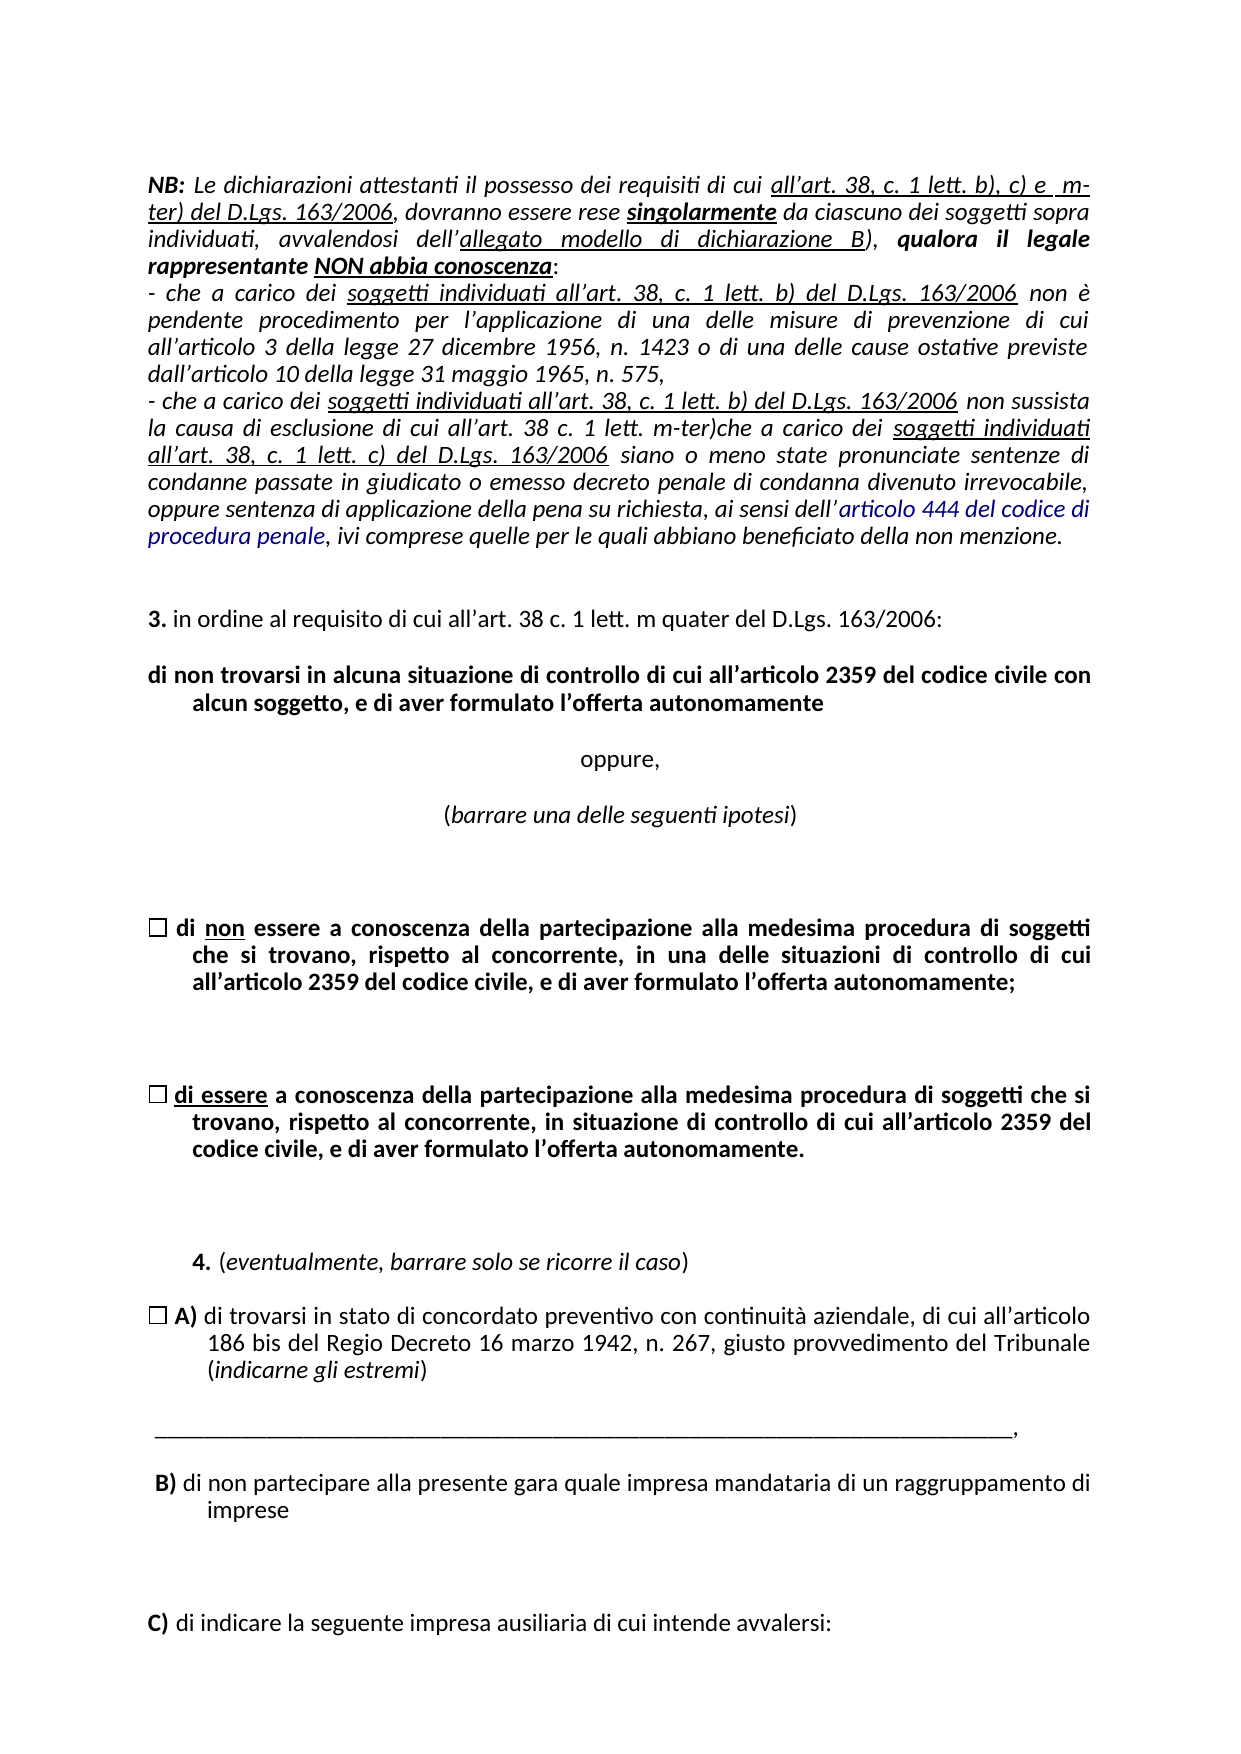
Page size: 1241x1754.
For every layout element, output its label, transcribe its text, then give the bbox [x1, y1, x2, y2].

text - che a carico dei soggetti individuati all’art. 38, c. 1 lett. b) del D.Lgs. 163/2006 non sussista la causa di esclusione di cui all’art. 38 c. 1 lett. m-ter)che a carico dei soggetti individuati all’art. 38, c. 1 lett. c) del D.Lgs. 163/2006 siano o meno state pronunciate sentenze di condanne passate in giudicato o emesso decreto penale di condanna divenuto irrevocabile, oppure sentenza di applicazione della pena su richiesta, ai sensi dell’articolo 444 del codice di procedura penale, ivi comprese quelle per le quali abbiano beneficiato della non menzione. [148, 388, 1092, 549]
text A) di trovarsi in stato di concordato preventivo con continuità aziendale, di cui all’articolo 186 bis del Regio Decreto 16 marzo 1942, n. 267, giusto provvedimento del Tribunale (indicarne gli estremi) [148, 1303, 1092, 1384]
text di essere a conoscenza della partecipazione alla medesima procedura di soggetti che si trovano, rispetto al concorrente, in situazione di controllo di cui all’articolo 2359 del codice civile, e di aver formulato l’offerta autonomamente. [148, 1082, 1092, 1163]
text (barrare una delle seguenti ipotesi) [148, 802, 1092, 829]
text - che a carico dei soggetti individuati all’art. 38, c. 1 lett. b) del D.Lgs. 163/2006 non è pendente procedimento per l’applicazione di una delle misure di prevenzione di cui all’articolo 3 della legge 27 dicembre 1956, n. 1423 o di una delle cause ostative previste dall’articolo 10 della legge 31 maggio 1965, n. 575, [148, 280, 1092, 388]
text oppure, [148, 746, 1092, 773]
text B) di non partecipare alla presente gara quale impresa mandataria di un raggruppamento di imprese [148, 1470, 1092, 1524]
text C) di indicare la seguente impresa ausiliaria di cui intende avvalersi: [148, 1610, 1092, 1637]
text NB: Le dichiarazioni attestanti il possesso dei requisiti di cui all’art. 38, c. 1 lett. b), c) e m-ter) del D.Lgs. 163/2006, dovranno essere rese singolarmente da ciascuno dei soggetti sopra individuati, avvalendosi dell’allegato modello di dichiarazione B), qualora il legale rappresentante NON abbia conoscenza: [148, 172, 1092, 280]
text _____________________________________________________________________, [148, 1413, 1092, 1440]
text 4. (eventualmente, barrare solo se ricorre il caso) [192, 1249, 1092, 1276]
text di non essere a conoscenza della partecipazione alla medesima procedura di soggetti che si trovano, rispetto al concorrente, in una delle situazioni di controllo di cui all’articolo 2359 del codice civile, e di aver formulato l’offerta autonomamente; [148, 915, 1092, 996]
text di non trovarsi in alcuna situazione di controllo di cui all’articolo 2359 del codice civile con alcun soggetto, e di aver formulato l’offerta autonomamente [148, 662, 1092, 716]
text 3. in ordine al requisito di cui all’art. 38 c. 1 lett. m quater del D.Lgs. 163/2006: [148, 606, 1092, 633]
